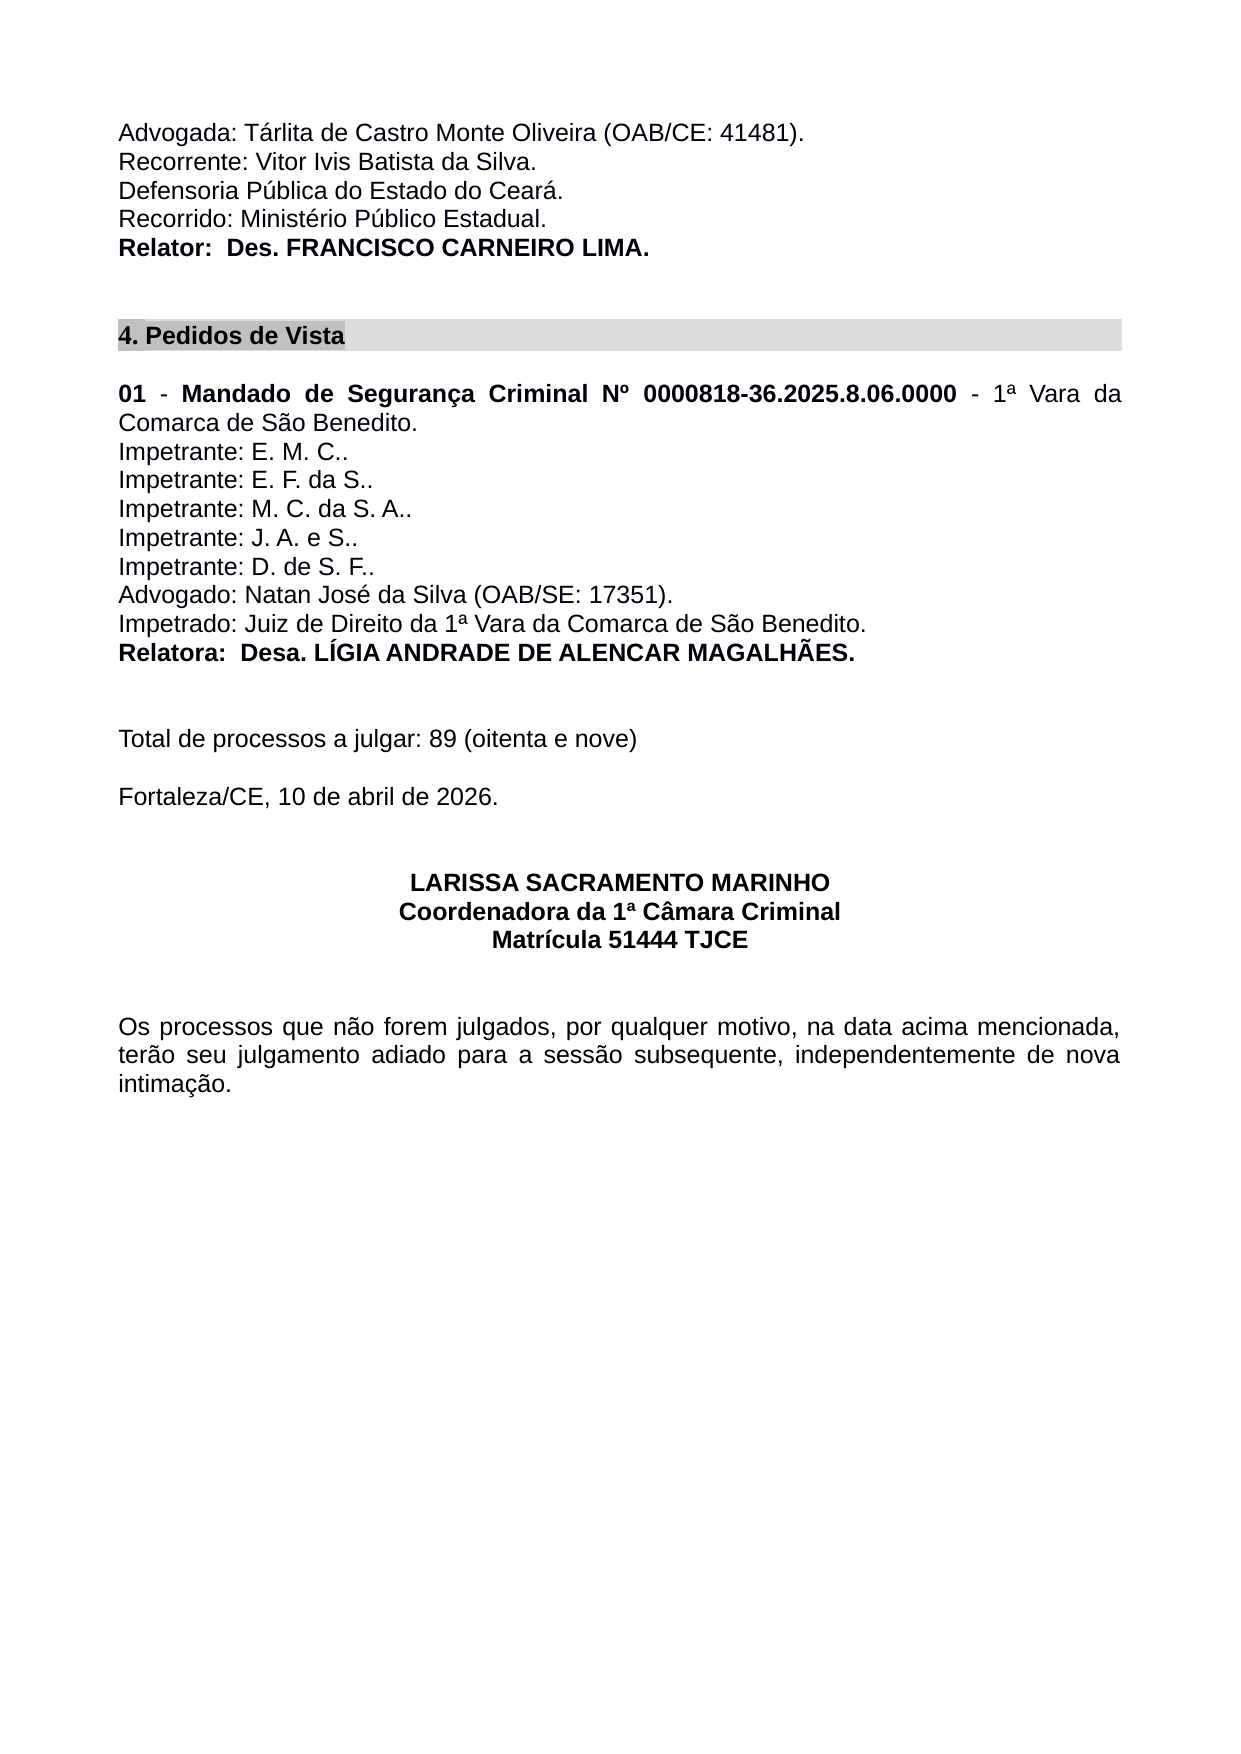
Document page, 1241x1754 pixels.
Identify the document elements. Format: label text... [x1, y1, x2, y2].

text Relator: Des. FRANCISCO CARNEIRO LIMA. [118, 233, 1122, 262]
text 01 - Mandado de Segurança Criminal Nº 0000818-36.2025.8.06.0000 - 1ª Vara da Comarca de São Benedito. [118, 379, 1122, 437]
text Defensoria Pública do Estado do Ceará. [118, 176, 1122, 204]
text Advogado: Natan José da Silva (OAB/SE: 17351). [118, 581, 1122, 609]
text Matrícula 51444 TJCE [118, 926, 1122, 954]
text Os processos que não forem julgados, por qualquer motivo, na data acima mencionada, terão seu julgamento adiado para a sessão subsequente, independentemente de nova intimação. [118, 1012, 1122, 1098]
text Impetrante: D. de S. F.. [118, 552, 1122, 581]
text Recorrido: Ministério Público Estadual. [118, 204, 1122, 233]
text Fortaleza/CE, 10 de abril de 2026. [118, 782, 1122, 811]
text Recorrente: Vitor Ivis Batista da Silva. [118, 147, 1122, 176]
text Impetrante: J. A. e S.. [118, 523, 1122, 552]
text Impetrado: Juiz de Direito da 1ª Vara da Comarca de São Benedito. [118, 609, 1122, 638]
text LARISSA SACRAMENTO MARINHO [118, 868, 1122, 897]
text Coordenadora da 1ª Câmara Criminal [118, 897, 1122, 926]
text Total de processos a julgar: 89 (oitenta e nove) [118, 724, 1122, 753]
text Advogada: Tárlita de Castro Monte Oliveira (OAB/CE: 41481). [118, 118, 1122, 147]
text Impetrante: M. C. da S. A.. [118, 494, 1122, 523]
text Impetrante: E. F. da S.. [118, 466, 1122, 494]
text Relatora: Desa. LÍGIA ANDRADE DE ALENCAR MAGALHÃES. [118, 638, 1122, 667]
text Impetrante: E. M. C.. [118, 437, 1122, 466]
text 4. Pedidos de Vista [118, 319, 1122, 351]
